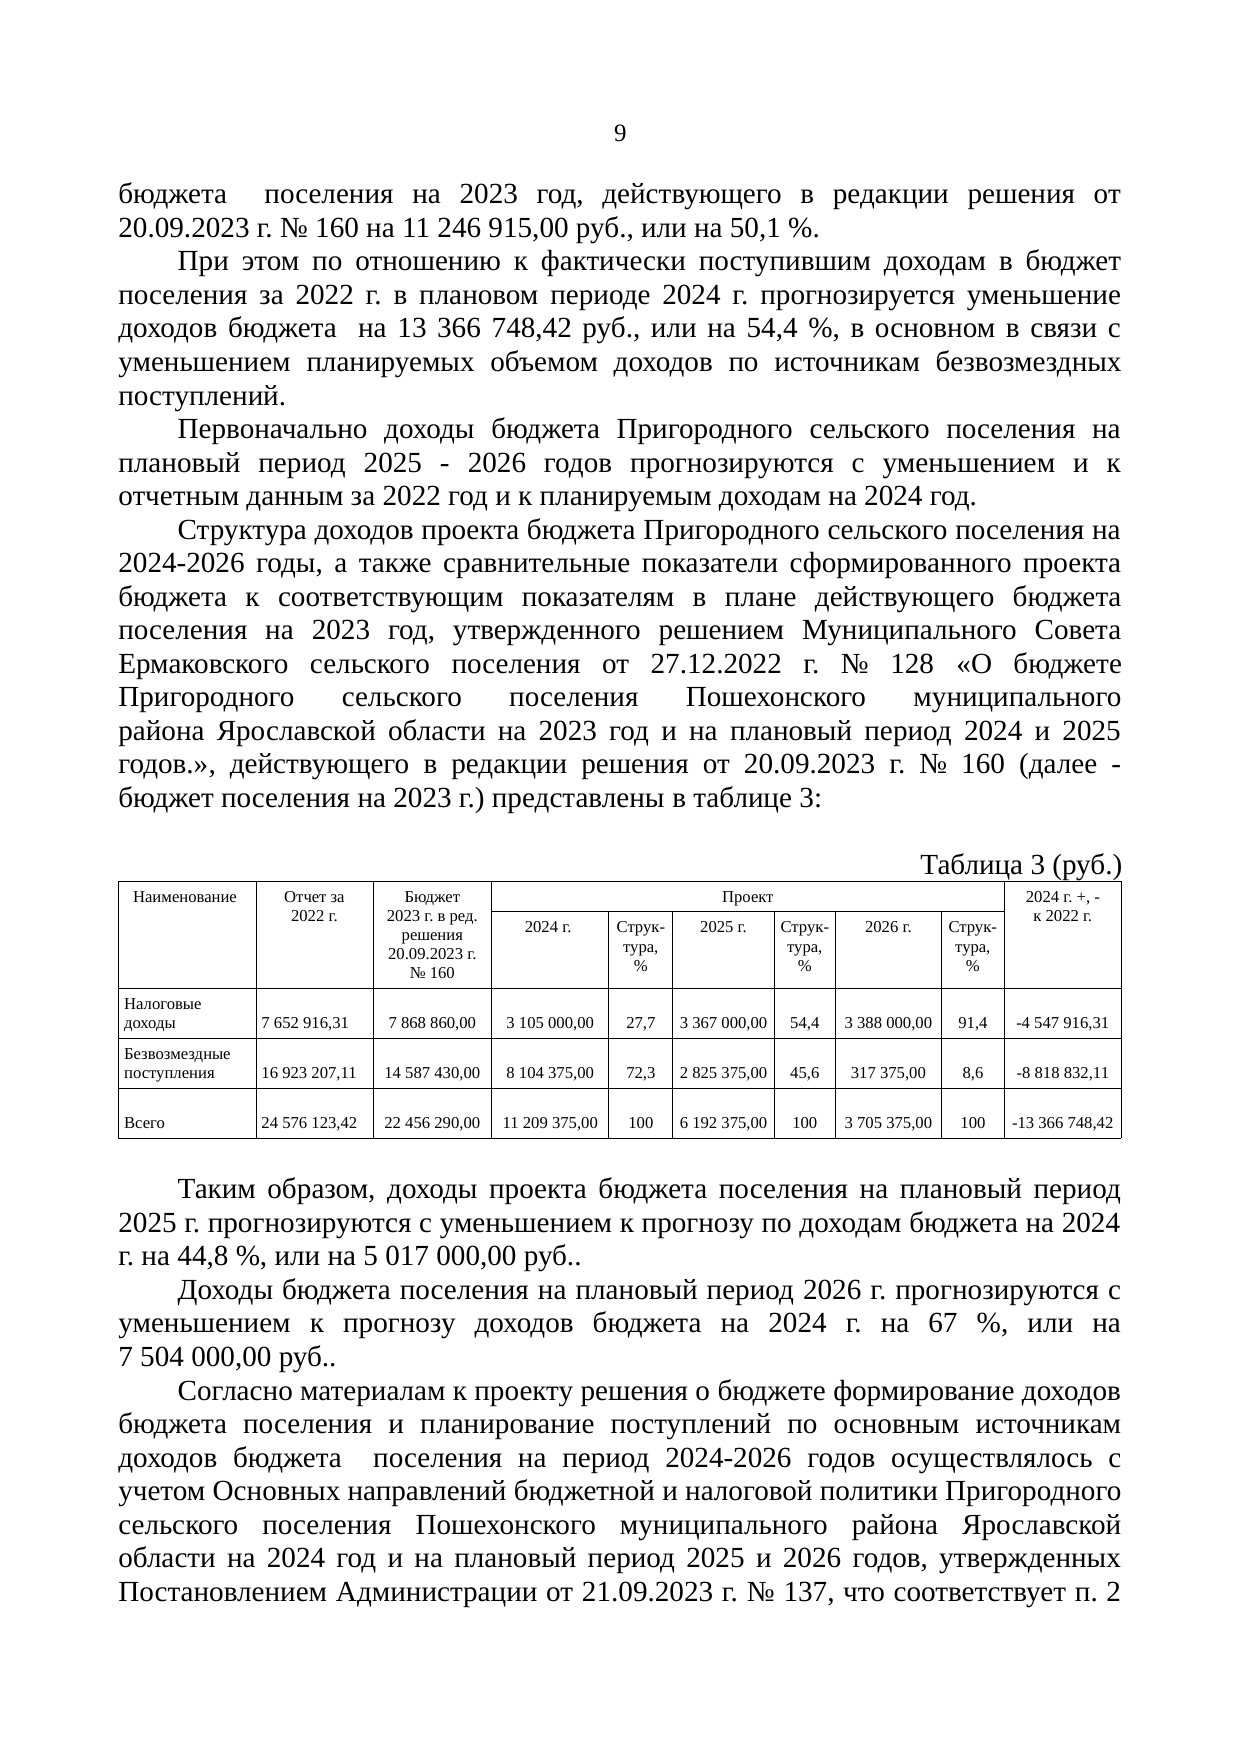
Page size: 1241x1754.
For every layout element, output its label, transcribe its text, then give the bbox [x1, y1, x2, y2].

text бюджета поселения на 2023 год, действующего в редакции решения от 20.09.2023 г. № 160 на 11 246 915,00 руб., или на 50,1 %. [118, 176, 1122, 243]
table_cell 6 192 375,00 [673, 1089, 774, 1138]
table_cell 317 375,00 [836, 1039, 941, 1088]
text Первоначально доходы бюджета Пригородного сельского поселения на плановый период 2025 - 2026 годов прогнозируются с уменьшением и к отчетным данным за 2022 год и к планируемым доходам на 2024 год. [118, 411, 1122, 512]
table_header 2024 г. +, - к 2022 г. [1005, 882, 1121, 988]
table_cell 45,6 [775, 1039, 835, 1088]
table_cell 100 [775, 1089, 835, 1138]
table_cell 27,7 [609, 989, 672, 1038]
table_cell Налоговые доходы [119, 989, 256, 1038]
table_cell 7 652 916,31 [257, 989, 373, 1038]
table_cell 16 923 207,11 [257, 1039, 373, 1088]
text При этом по отношению к фактически поступившим доходам в бюджет поселения за 2022 г. в плановом периоде 2024 г. прогнозируется уменьшение доходов бюджета на 13 366 748,42 руб., или на 54,4 %, в основном в связи с уменьшением планируемых объемом доходов по источникам безвозмездных поступлений. [118, 243, 1122, 411]
table_cell -8 818 832,11 [1005, 1039, 1121, 1088]
table_cell 3 105 000,00 [492, 989, 608, 1038]
table_cell -4 547 916,31 [1005, 989, 1121, 1038]
table_cell 11 209 375,00 [492, 1089, 608, 1138]
table_cell 14 587 430,00 [374, 1039, 491, 1088]
table_cell Всего [119, 1089, 256, 1138]
table_header Отчет за 2022 г. [257, 882, 373, 988]
table_cell Струк- тура, % [942, 912, 1004, 988]
table_cell 2026 г. [836, 912, 941, 988]
table_cell Струк- тура, % [609, 912, 672, 988]
table_cell 3 705 375,00 [836, 1089, 941, 1138]
table_cell 2024 г. [492, 912, 608, 988]
table_cell 24 576 123,42 [257, 1089, 373, 1138]
text Структура доходов проекта бюджета Пригородного сельского поселения на 2024-2026 годы, а также сравнительные показатели сформированного проекта бюджета к соответствующим показателям в плане действующего бюджета поселения на 2023 год, утвержденного решением Муниципального Совета Ермаковского сельского поселения от 27.12.2022 г. № 128 «О бюджете Пригородного сельского поселения Пошехонского муниципального района Ярославской области на 2023 год и на плановый период 2024 и 2025 годов.», действующего в редакции решения от 20.09.2023 г. № 160 (далее - бюджет поселения на 2023 г.) представлены в таблице 3: [118, 512, 1122, 814]
table_cell Безвозмездные поступления [119, 1039, 256, 1088]
table_cell 91,4 [942, 989, 1004, 1038]
table_header Наименование [119, 882, 256, 988]
table_cell Струк- тура, % [775, 912, 835, 988]
table_cell 54,4 [775, 989, 835, 1038]
table_cell 100 [942, 1089, 1004, 1138]
table_cell 3 388 000,00 [836, 989, 941, 1038]
text Таким образом, доходы проекта бюджета поселения на плановый период 2025 г. прогнозируются с уменьшением к прогнозу по доходам бюджета на 2024 г. на 44,8 %, или на 5 017 000,00 руб.. [118, 1171, 1122, 1272]
table_header Бюджет 2023 г. в ред. решения 20.09.2023 г. № 160 [374, 882, 491, 988]
table_cell 100 [609, 1089, 672, 1138]
table_cell 2 825 375,00 [673, 1039, 774, 1088]
table_cell 2025 г. [673, 912, 774, 988]
text Согласно материалам к проекту решения о бюджете формирование доходов бюджета поселения и планирование поступлений по основным источникам доходов бюджета поселения на период 2024-2026 годов осуществлялось с учетом Основных направлений бюджетной и налоговой политики Пригородного сельского поселения Пошехонского муниципального района Ярославской области на 2024 год и на плановый период 2025 и 2026 годов, утвержденных Постановлением Администрации от 21.09.2023 г. № 137, что соответствует п. 2 [118, 1373, 1122, 1607]
text Таблица 3 (руб.) [118, 847, 1122, 881]
table_cell 22 456 290,00 [374, 1089, 491, 1138]
table_cell 7 868 860,00 [374, 989, 491, 1038]
table_cell -13 366 748,42 [1005, 1089, 1121, 1138]
table_cell 8,6 [942, 1039, 1004, 1088]
text Доходы бюджета поселения на плановый период 2026 г. прогнозируются с уменьшением к прогнозу доходов бюджета на 2024 г. на 67 %, или на 7 504 000,00 руб.. [118, 1272, 1122, 1373]
table_cell 72,3 [609, 1039, 672, 1088]
table_header Проект [492, 882, 1004, 911]
table_cell 8 104 375,00 [492, 1039, 608, 1088]
table_cell 3 367 000,00 [673, 989, 774, 1038]
